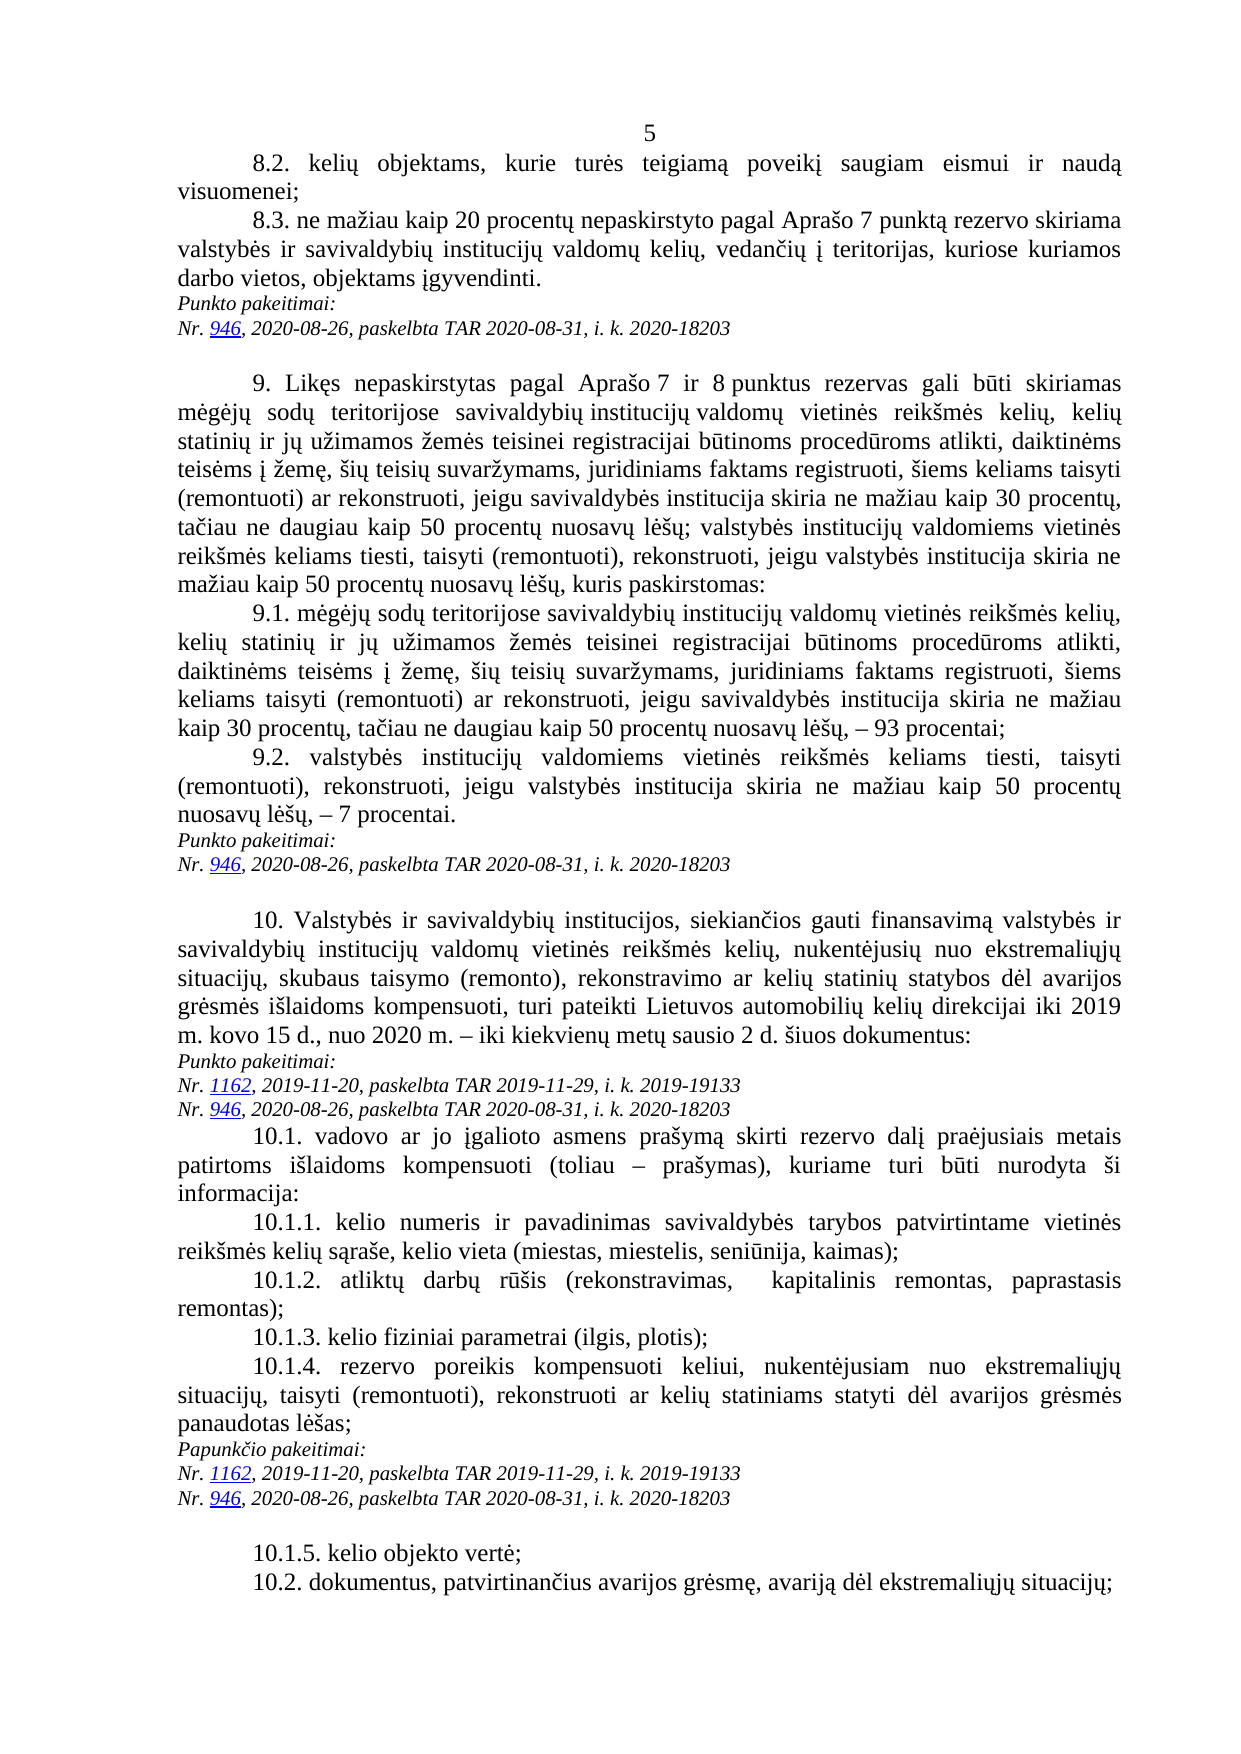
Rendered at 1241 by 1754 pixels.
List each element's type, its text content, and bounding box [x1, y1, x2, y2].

text 10. Valstybės ir savivaldybių institucijos, siekiančios gauti finansavimą valstybės ir savivaldybių institucijų valdomų vietinės reikšmės kelių, nukentėjusių nuo ekstremaliųjų situacijų, skubaus taisymo (remonto), rekonstravimo ar kelių statinių statybos dėl avarijos grėsmės išlaidoms kompensuoti, turi pateikti Lietuvos automobilių kelių direkcijai iki 2019 m. kovo 15 d., nuo 2020 m. – iki kiekvienų metų sausio 2 d. šiuos dokumentus: [177, 905, 1122, 1049]
text 9.1. mėgėjų sodų teritorijose savivaldybių institucijų valdomų vietinės reikšmės kelių, kelių statinių ir jų užimamos žemės teisinei registracijai būtinoms procedūroms atlikti, daiktinėms teisėms į žemę, šių teisių suvaržymams, juridiniams faktams registruoti, šiems keliams taisyti (remontuoti) ar rekonstruoti, jeigu savivaldybės institucija skiria ne mažiau kaip 30 procentų, tačiau ne daugiau kaip 50 procentų nuosavų lėšų, – 93 procentai; [177, 598, 1122, 742]
text Nr. 946, 2020-08-26, paskelbta TAR 2020-08-31, i. k. 2020-18203 [177, 1485, 1122, 1509]
text 8.2. kelių objektams, kurie turės teigiamą poveikį saugiam eismui ir naudą visuomenei; [177, 148, 1122, 205]
text 10.1.5. kelio objekto vertė; [177, 1538, 1122, 1567]
text Nr. 946, 2020-08-26, paskelbta TAR 2020-08-31, i. k. 2020-18203 [177, 315, 1122, 339]
text Nr. 946, 2020-08-26, paskelbta TAR 2020-08-31, i. k. 2020-18203 [177, 1097, 1122, 1121]
text 10.1.3. kelio fiziniai parametrai (ilgis, plotis); [177, 1322, 1122, 1351]
text Nr. 946, 2020-08-26, paskelbta TAR 2020-08-31, i. k. 2020-18203 [177, 852, 1122, 876]
text 9. Likęs nepaskirstytas pagal Aprašo 7 ir 8 punktus rezervas gali būti skiriamas mėgėjų sodų teritorijose savivaldybių institucijų valdomų vietinės reikšmės kelių, kelių statinių ir jų užimamos žemės teisinei registracijai būtinoms procedūroms atlikti, daiktinėms teisėms į žemę, šių teisių suvaržymams, juridiniams faktams registruoti, šiems keliams taisyti (remontuoti) ar rekonstruoti, jeigu savivaldybės institucija skiria ne mažiau kaip 30 procentų, tačiau ne daugiau kaip 50 procentų nuosavų lėšų; valstybės institucijų valdomiems vietinės reikšmės keliams tiesti, taisyti (remontuoti), rekonstruoti, jeigu valstybės institucija skiria ne mažiau kaip 50 procentų nuosavų lėšų, kuris paskirstomas: [177, 368, 1122, 598]
text Punkto pakeitimai: [177, 1049, 1122, 1073]
text Papunkčio pakeitimai: [177, 1437, 1122, 1461]
text Nr. 1162, 2019-11-20, paskelbta TAR 2019-11-29, i. k. 2019-19133 [177, 1073, 1122, 1097]
text 10.1.2. atliktų darbų rūšis (rekonstravimas, kapitalinis remontas, paprastasis remontas); [177, 1265, 1122, 1322]
text Nr. 1162, 2019-11-20, paskelbta TAR 2019-11-29, i. k. 2019-19133 [177, 1461, 1122, 1485]
text Punkto pakeitimai: [177, 291, 1122, 315]
text 10.2. dokumentus, patvirtinančius avarijos grėsmę, avariją dėl ekstremaliųjų situacijų; [177, 1567, 1122, 1596]
text 10.1.4. rezervo poreikis kompensuoti keliui, nukentėjusiam nuo ekstremaliųjų situacijų, taisyti (remontuoti), rekonstruoti ar kelių statiniams statyti dėl avarijos grėsmės panaudotas lėšas; [177, 1351, 1122, 1437]
text 9.2. valstybės institucijų valdomiems vietinės reikšmės keliams tiesti, taisyti (remontuoti), rekonstruoti, jeigu valstybės institucija skiria ne mažiau kaip 50 procentų nuosavų lėšų, – 7 procentai. [177, 742, 1122, 828]
text 8.3. ne mažiau kaip 20 procentų nepaskirstyto pagal Aprašo 7 punktą rezervo skiriama valstybės ir savivaldybių institucijų valdomų kelių, vedančių į teritorijas, kuriose kuriamos darbo vietos, objektams įgyvendinti. [177, 205, 1122, 291]
text 10.1.1. kelio numeris ir pavadinimas savivaldybės tarybos patvirtintame vietinės reikšmės kelių sąraše, kelio vieta (miestas, miestelis, seniūnija, kaimas); [177, 1207, 1122, 1265]
text 10.1. vadovo ar jo įgalioto asmens prašymą skirti rezervo dalį praėjusiais metais patirtoms išlaidoms kompensuoti (toliau – prašymas), kuriame turi būti nurodyta ši informacija: [177, 1121, 1122, 1207]
text Punkto pakeitimai: [177, 828, 1122, 852]
